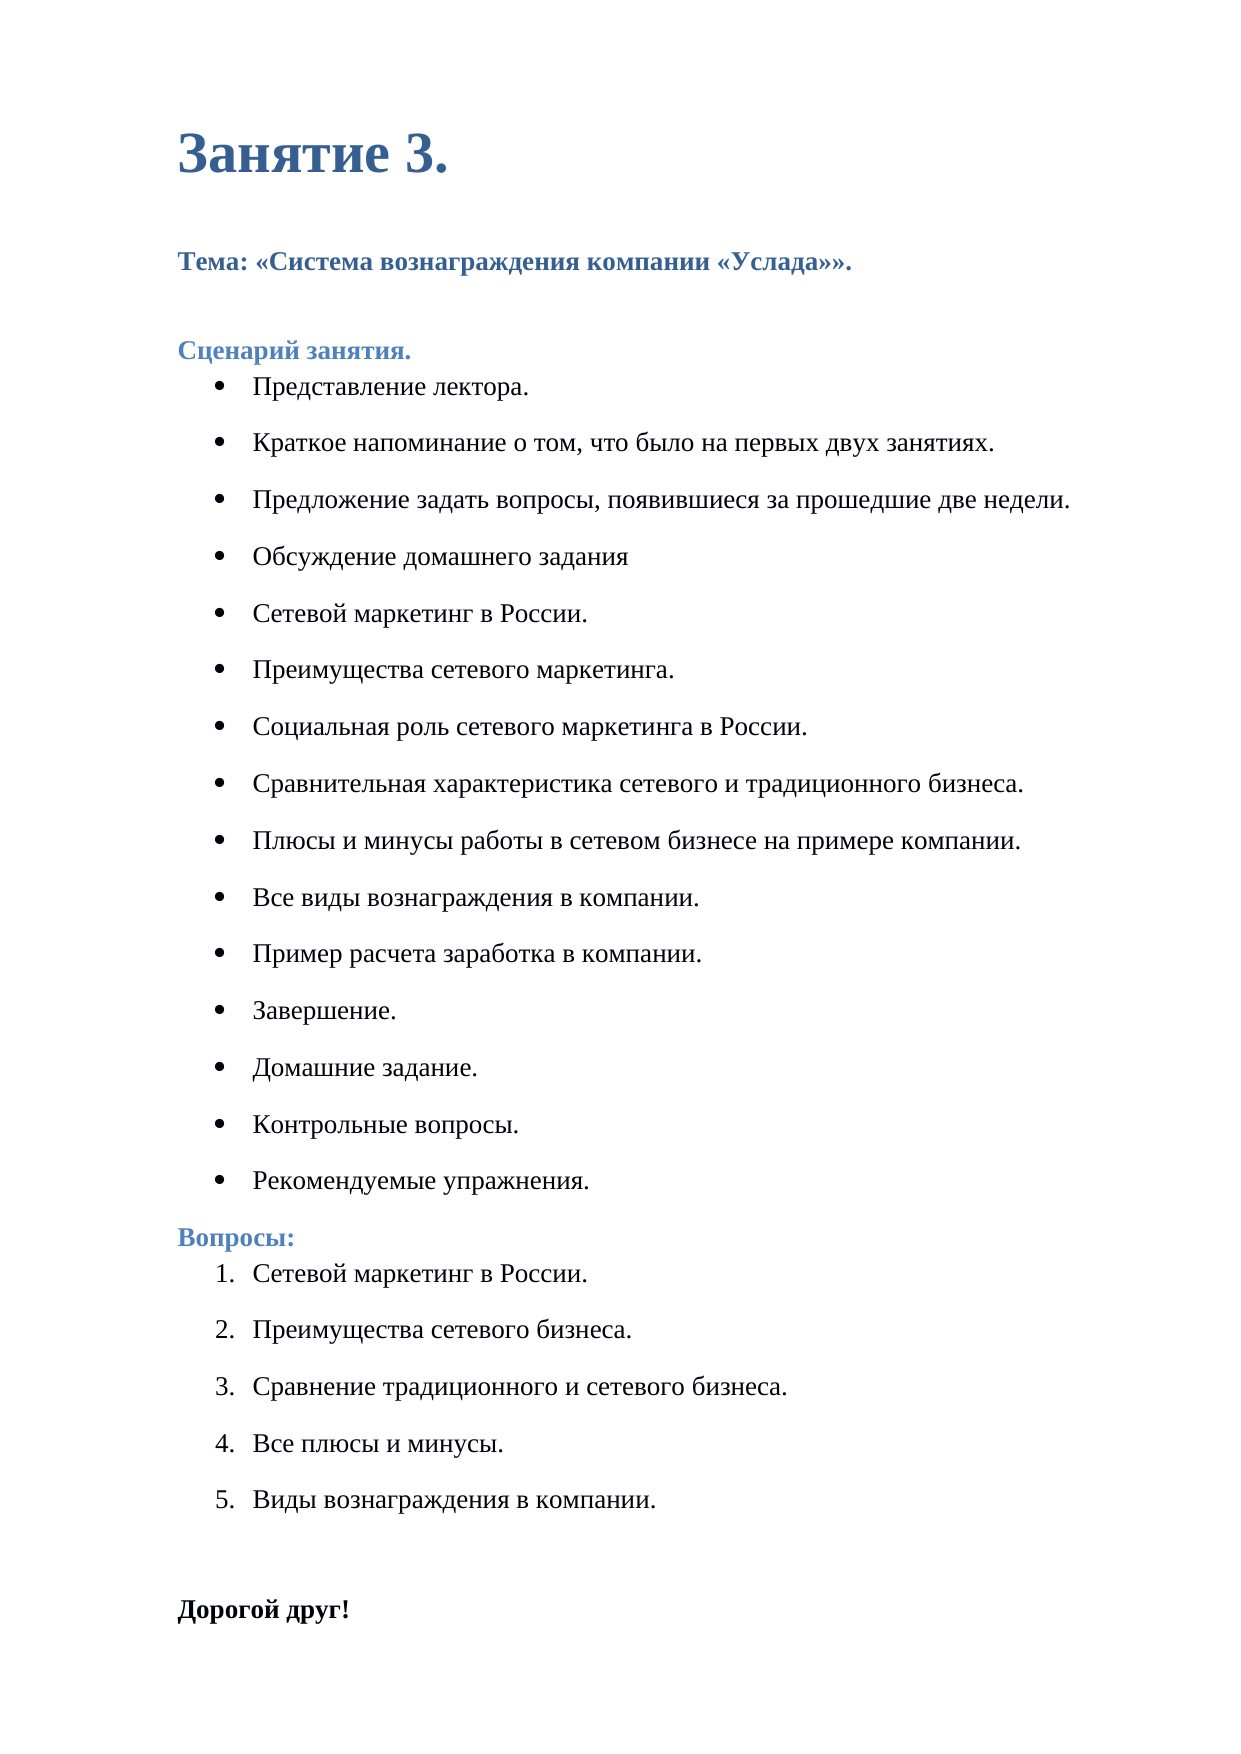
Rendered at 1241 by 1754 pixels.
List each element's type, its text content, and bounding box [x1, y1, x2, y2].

list Плюсы и минусы работы в сетевом бизнесе на примере компании. [215, 824, 1152, 855]
subtitle Сценарий занятия. [177, 334, 1152, 365]
list Контрольные вопросы. [215, 1108, 1152, 1139]
list Обсуждение домашнего задания [215, 540, 1152, 571]
list Преимущества сетевого маркетинга. [215, 653, 1152, 685]
subtitle Вопросы: [177, 1221, 1152, 1252]
list Все виды вознаграждения в компании. [215, 881, 1152, 912]
list Представление лектора. [215, 370, 1152, 401]
subtitle Занятие 3. [177, 118, 1152, 185]
list Рекомендуемые упражнения. [215, 1164, 1152, 1196]
list Преимущества сетевого бизнеса. [215, 1313, 1152, 1345]
list Домашние задание. [215, 1051, 1152, 1082]
subtitle Тема: «Система вознаграждения компании «Услада»». [177, 245, 1152, 276]
list Социальная роль сетевого маркетинга в России. [215, 710, 1152, 742]
list Сравнение традиционного и сетевого бизнеса. [215, 1370, 1152, 1401]
list Предложение задать вопросы, появившиеся за прошедшие две недели. [215, 483, 1152, 514]
list Пример расчета заработка в компании. [215, 937, 1152, 969]
list Виды вознаграждения в компании. [215, 1483, 1152, 1514]
list Завершение. [215, 994, 1152, 1025]
list Сетевой маркетинг в России. [215, 597, 1152, 628]
list Все плюсы и минусы. [215, 1427, 1152, 1458]
list Сравнительная характеристика сетевого и традиционного бизнеса. [215, 767, 1152, 798]
text Дорогой друг! [177, 1593, 1152, 1624]
list Краткое напоминание о том, что было на первых двух занятиях. [215, 426, 1152, 458]
list Сетевой маркетинг в России. [215, 1257, 1152, 1288]
